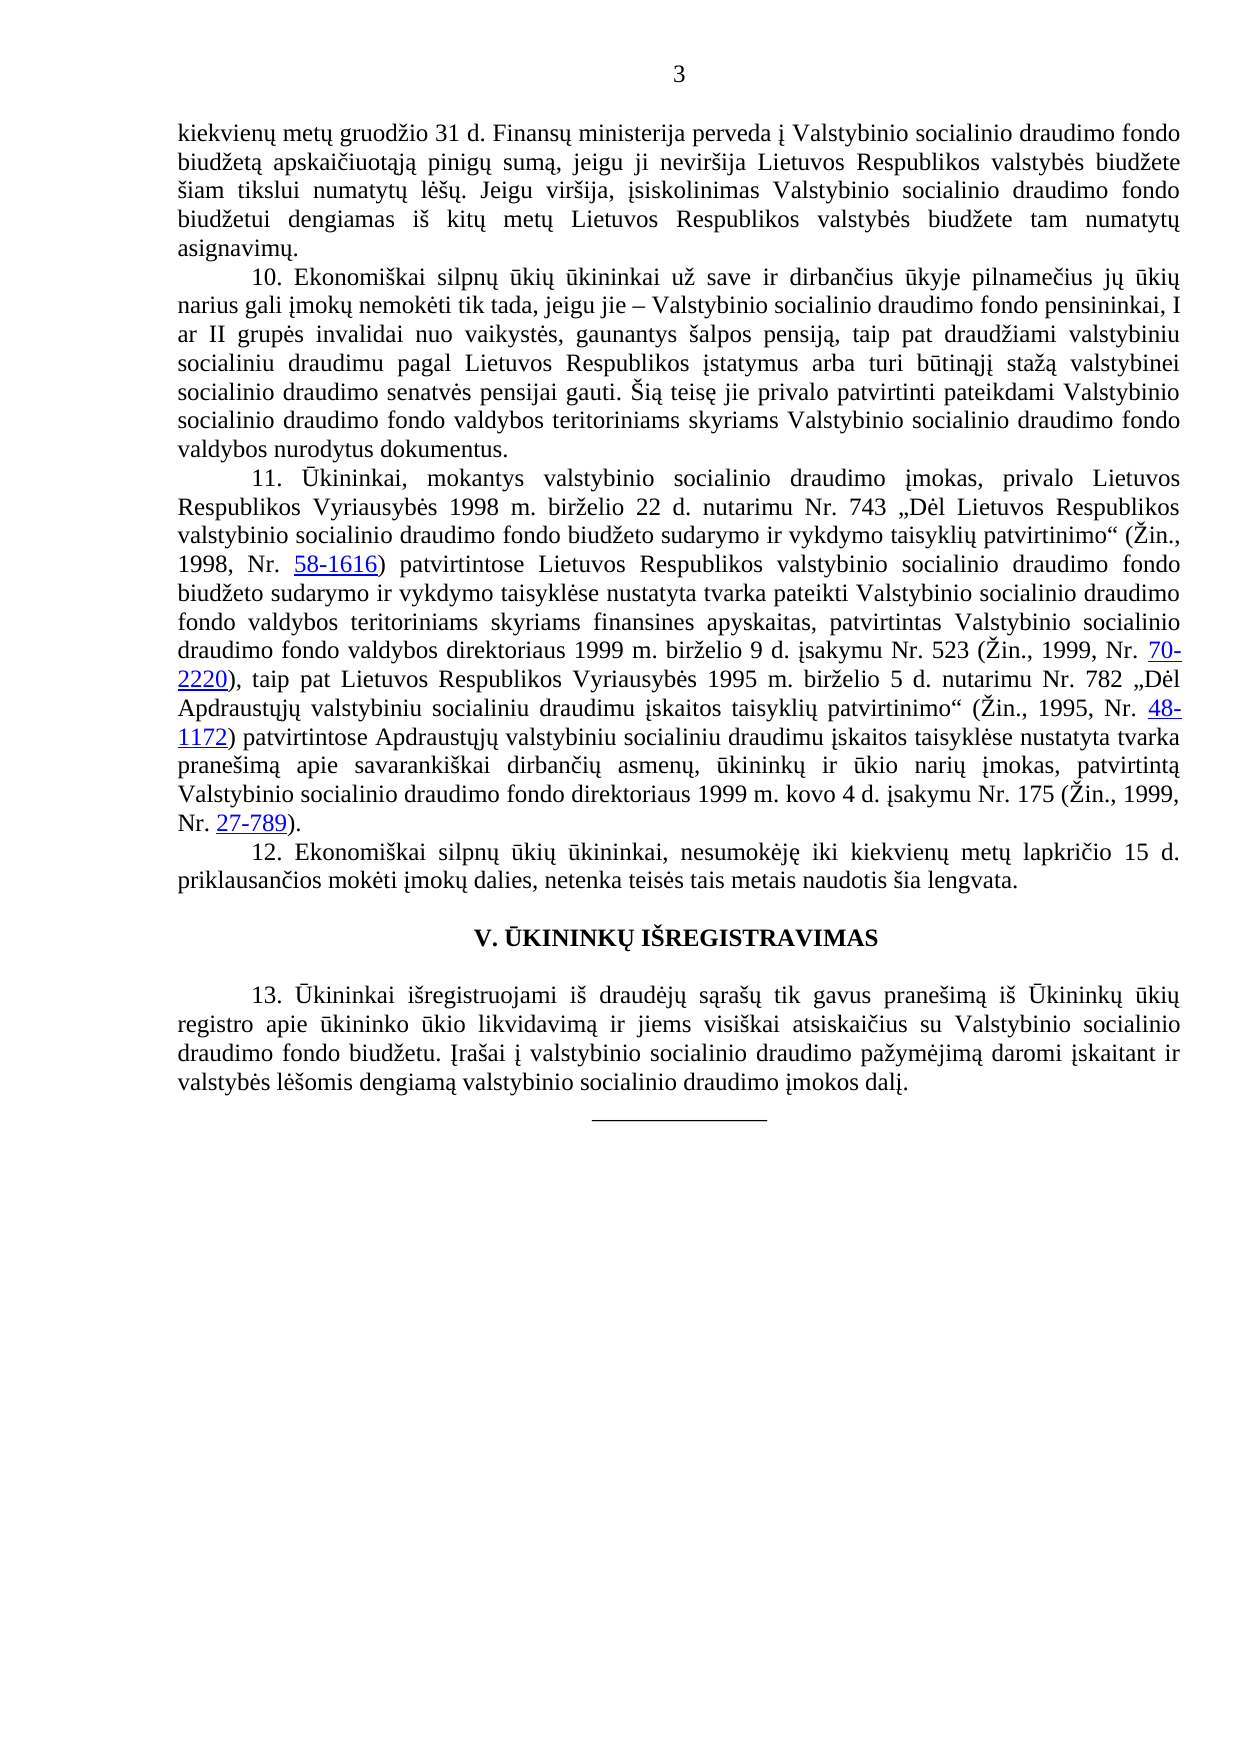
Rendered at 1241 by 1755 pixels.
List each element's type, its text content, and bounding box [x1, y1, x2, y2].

text ______________ [177, 1096, 1181, 1124]
text 10. Ekonomiškai silpnų ūkių ūkininkai už save ir dirbančius ūkyje pilnamečius jų ūkių narius gali įmokų nemokėti tik tada, jeigu jie – Valstybinio socialinio draudimo fondo pensininkai, I ar II grupės invalidai nuo vaikystės, gaunantys šalpos pensiją, taip pat draudžiami valstybiniu socialiniu draudimu pagal Lietuvos Respublikos įstatymus arba turi būtinąjį stažą valstybinei socialinio draudimo senatvės pensijai gauti. Šią teisę jie privalo patvirtinti pateikdami Valstybinio socialinio draudimo fondo valdybos teritoriniams skyriams Valstybinio socialinio draudimo fondo valdybos nurodytus dokumentus. [177, 262, 1181, 463]
text 12. Ekonomiškai silpnų ūkių ūkininkai, nesumokėję iki kiekvienų metų lapkričio 15 d. priklausančios mokėti įmokų dalies, netenka teisės tais metais naudotis šia lengvata. [177, 837, 1181, 894]
text kiekvienų metų gruodžio 31 d. Finansų ministerija perveda į Valstybinio socialinio draudimo fondo biudžetą apskaičiuotąją pinigų sumą, jeigu ji neviršija Lietuvos Respublikos valstybės biudžete šiam tikslui numatytų lėšų. Jeigu viršija, įsiskolinimas Valstybinio socialinio draudimo fondo biudžetui dengiamas iš kitų metų Lietuvos Respublikos valstybės biudžete tam numatytų asignavimų. [177, 118, 1181, 262]
text 11. Ūkininkai, mokantys valstybinio socialinio draudimo įmokas, privalo Lietuvos Respublikos Vyriausybės 1998 m. birželio 22 d. nutarimu Nr. 743 „Dėl Lietuvos Respublikos valstybinio socialinio draudimo fondo biudžeto sudarymo ir vykdymo taisyklių patvirtinimo“ (Žin., 1998, Nr. 58-1616) patvirtintose Lietuvos Respublikos valstybinio socialinio draudimo fondo biudžeto sudarymo ir vykdymo taisyklėse nustatyta tvarka pateikti Valstybinio socialinio draudimo fondo valdybos teritoriniams skyriams finansines apyskaitas, patvirtintas Valstybinio socialinio draudimo fondo valdybos direktoriaus 1999 m. birželio 9 d. įsakymu Nr. 523 (Žin., 1999, Nr. 70-2220), taip pat Lietuvos Respublikos Vyriausybės 1995 m. birželio 5 d. nutarimu Nr. 782 „Dėl Apdraustųjų valstybiniu socialiniu draudimu įskaitos taisyklių patvirtinimo“ (Žin., 1995, Nr. 48-1172) patvirtintose Apdraustųjų valstybiniu socialiniu draudimu įskaitos taisyklėse nustatyta tvarka pranešimą apie savarankiškai dirbančių asmenų, ūkininkų ir ūkio narių įmokas, patvirtintą Valstybinio socialinio draudimo fondo direktoriaus 1999 m. kovo 4 d. įsakymu Nr. 175 (Žin., 1999, Nr. 27-789). [177, 463, 1181, 837]
text 13. Ūkininkai išregistruojami iš draudėjų sąrašų tik gavus pranešimą iš Ūkininkų ūkių registro apie ūkininko ūkio likvidavimą ir jiems visiškai atsiskaičius su Valstybinio socialinio draudimo fondo biudžetu. Įrašai į valstybinio socialinio draudimo pažymėjimą daromi įskaitant ir valstybės lėšomis dengiamą valstybinio socialinio draudimo įmokos dalį. [177, 981, 1181, 1096]
text V. ŪKININKŲ IŠREGISTRAVIMAS [177, 923, 1181, 952]
